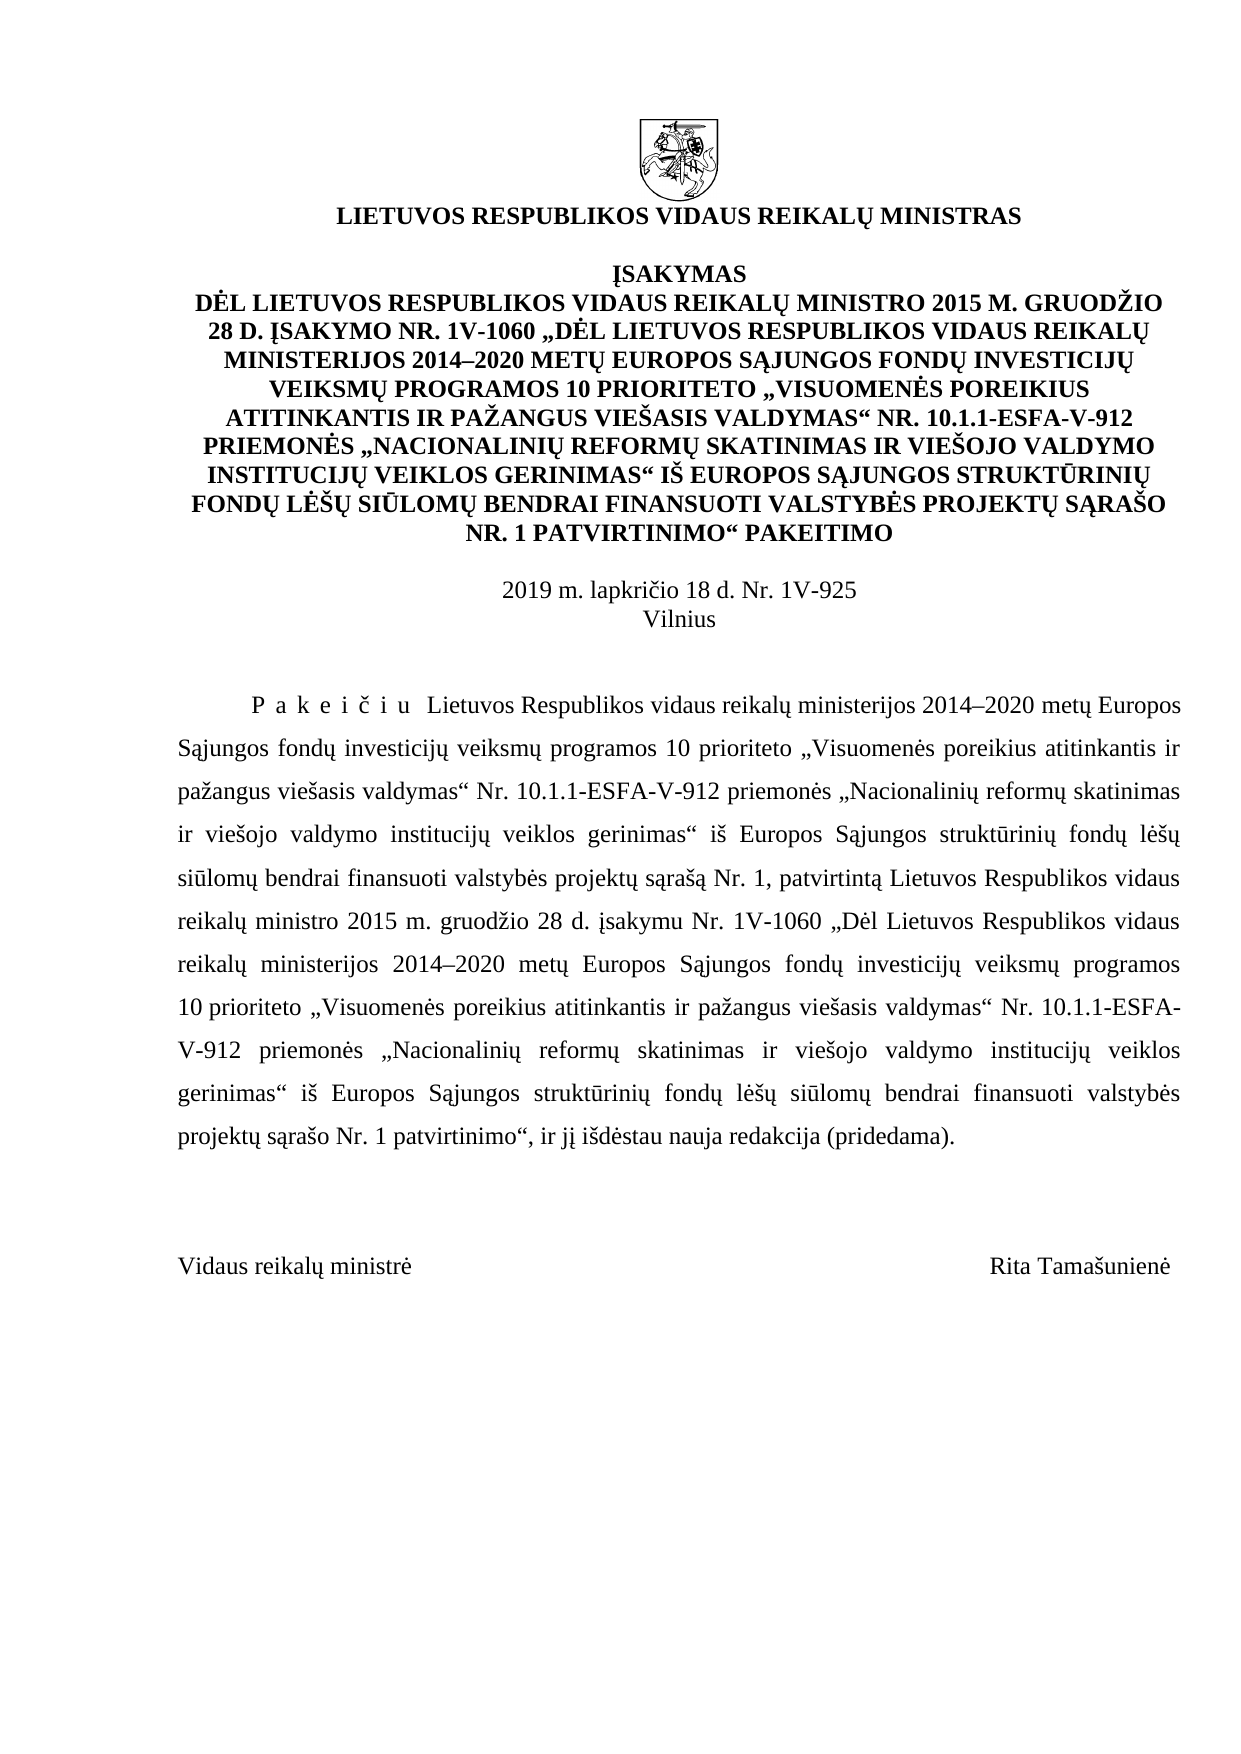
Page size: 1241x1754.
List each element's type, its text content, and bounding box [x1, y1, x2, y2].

text Vilnius [177, 604, 1181, 633]
text ĮSAKYMAS [177, 259, 1181, 288]
text Vidaus reikalų ministrė Rita Tamašunienė [177, 1251, 1181, 1279]
text LIETUVOS RESPUBLIKOS VIDAUS REIKALŲ MINISTRAS [177, 201, 1181, 230]
text DĖL LIETUVOS RESPUBLIKOS VIDAUS REIKALŲ MINISTRO 2015 M. GRUODŽIO 28 D. ĮSAKYMO NR. 1V-1060 „DĖL LIETUVOS RESPUBLIKOS VIDAUS REIKALŲ MINISTERIJOS 2014–2020 METŲ EUROPOS SĄJUNGOS FONDŲ INVESTICIJŲ VEIKSMŲ PROGRAMOS 10 PRIORITETO „VISUOMENĖS POREIKIUS ATITINKANTIS IR PAŽANGUS VIEŠASIS VALDYMAS“ NR. 10.1.1-ESFA-V-912 PRIEMONĖS „NACIONALINIŲ REFORMŲ SKATINIMAS IR VIEŠOJO VALDYMO INSTITUCIJŲ VEIKLOS GERINIMAS“ IŠ EUROPOS SĄJUNGOS STRUKTŪRINIŲ FONDŲ LĖŠŲ SIŪLOMŲ BENDRAI FINANSUOTI VALSTYBĖS PROJEKTŲ SĄRAŠO NR. 1 PATVIRTINIMO“ PAKEITIMO [177, 288, 1181, 546]
text 2019 m. lapkričio 18 d. Nr. 1V-925 [177, 575, 1181, 604]
text Pakeičiu Lietuvos Respublikos vidaus reikalų ministerijos 2014–2020 metų Europos Sąjungos fondų investicijų veiksmų programos 10 prioriteto „Visuomenės poreikius atitinkantis ir pažangus viešasis valdymas“ Nr. 10.1.1-ESFA-V-912 priemonės „Nacionalinių reformų skatinimas ir viešojo valdymo institucijų veiklos gerinimas“ iš Europos Sąjungos struktūrinių fondų lėšų siūlomų bendrai finansuoti valstybės projektų sąrašą Nr. 1, patvirtintą Lietuvos Respublikos vidaus reikalų ministro 2015 m. gruodžio 28 d. įsakymu Nr. 1V-1060 „Dėl Lietuvos Respublikos vidaus reikalų ministerijos 2014–2020 metų Europos Sąjungos fondų investicijų veiksmų programos 10 prioriteto „Visuomenės poreikius atitinkantis ir pažangus viešasis valdymas“ Nr. 10.1.1-ESFA-V-912 priemonės „Nacionalinių reformų skatinimas ir viešojo valdymo institucijų veiklos gerinimas“ iš Europos Sąjungos struktūrinių fondų lėšų siūlomų bendrai finansuoti valstybės projektų sąrašo Nr. 1 patvirtinimo“, ir jį išdėstau nauja redakcija (pridedama). [177, 690, 1181, 1150]
